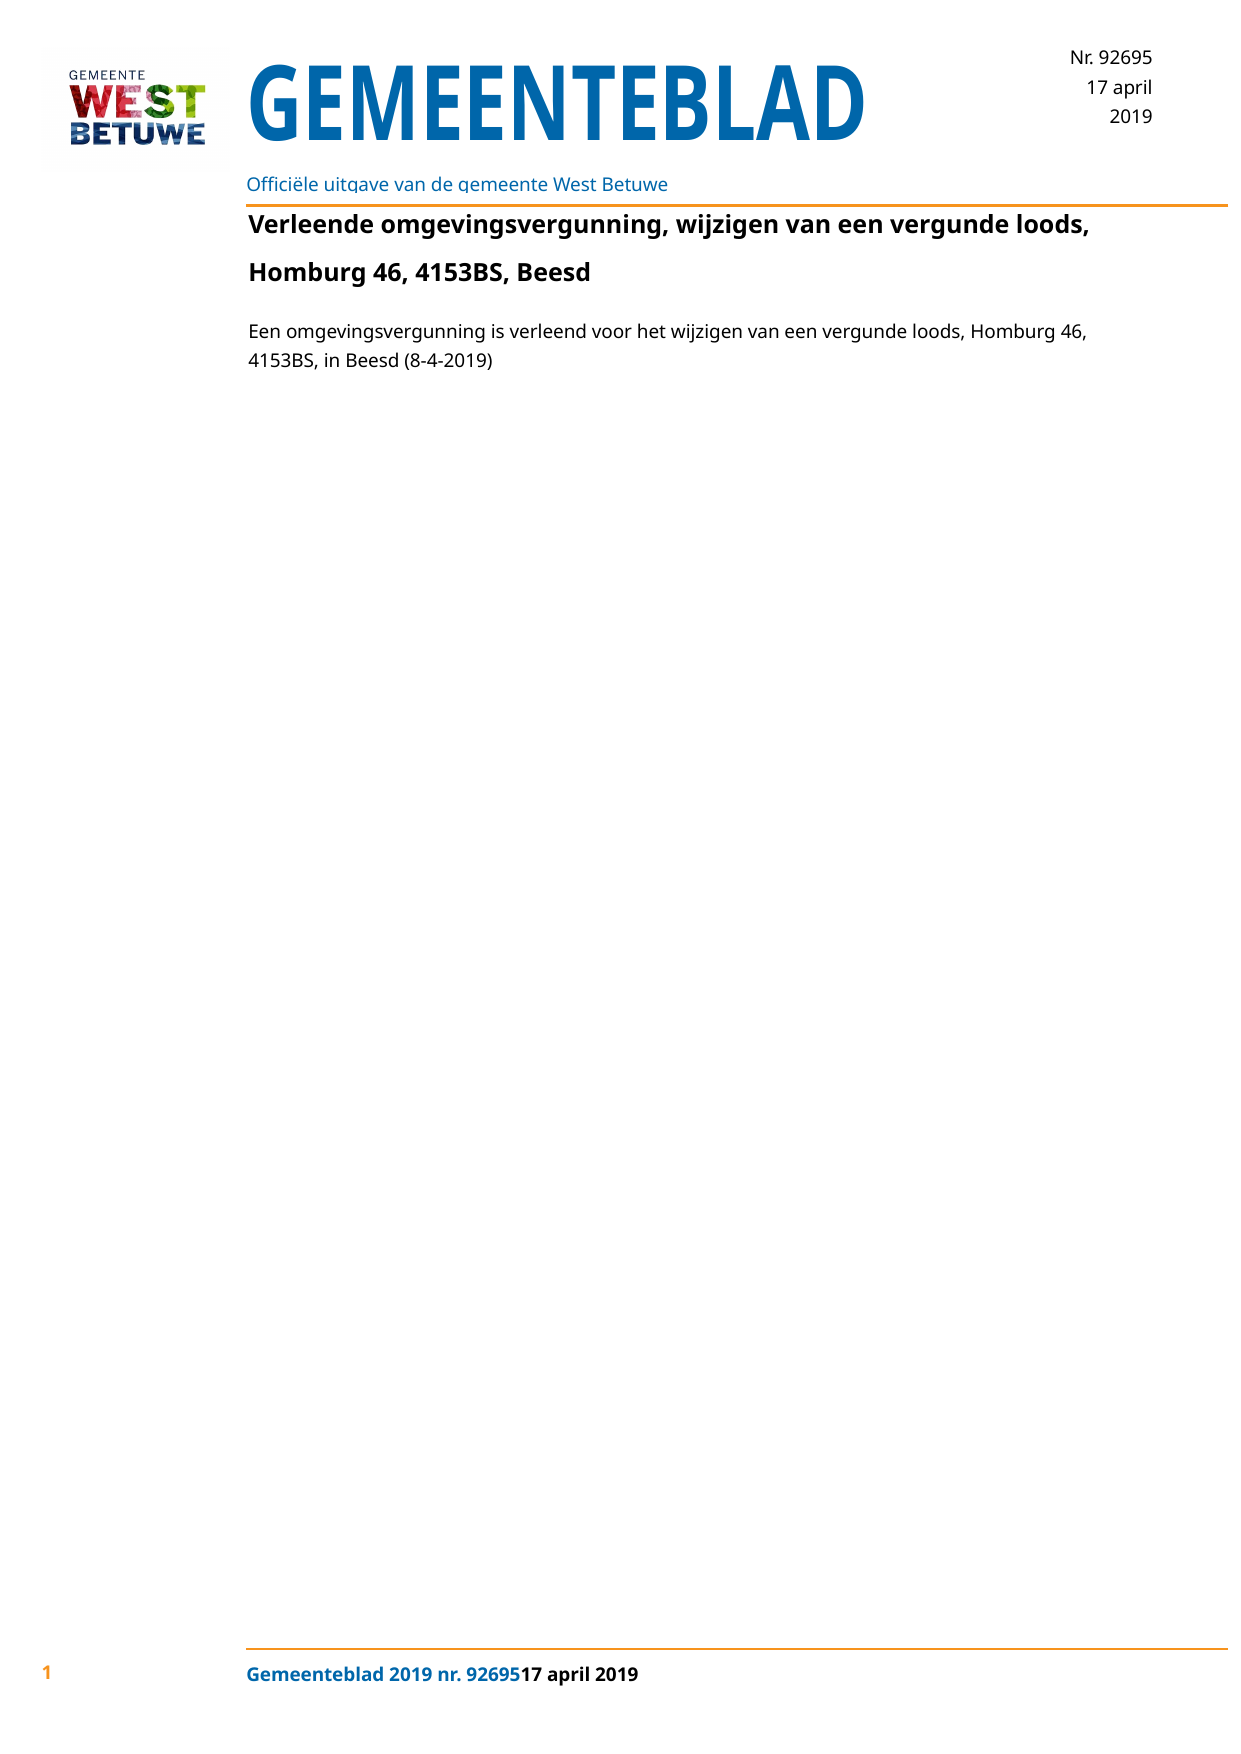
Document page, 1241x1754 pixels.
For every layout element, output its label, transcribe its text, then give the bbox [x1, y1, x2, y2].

picture [41, 47, 231, 172]
text Verleende omgevingsvergunning, wijzigen van een vergunde loods, Homburg 46, 4153BS, Beesd [248, 207, 1152, 288]
text Een omgevingsvergunning is verleend voor het wijzigen van een vergunde loods, Homburg 46, 4153BS, in Beesd (8-4-2019) [248, 318, 1152, 373]
